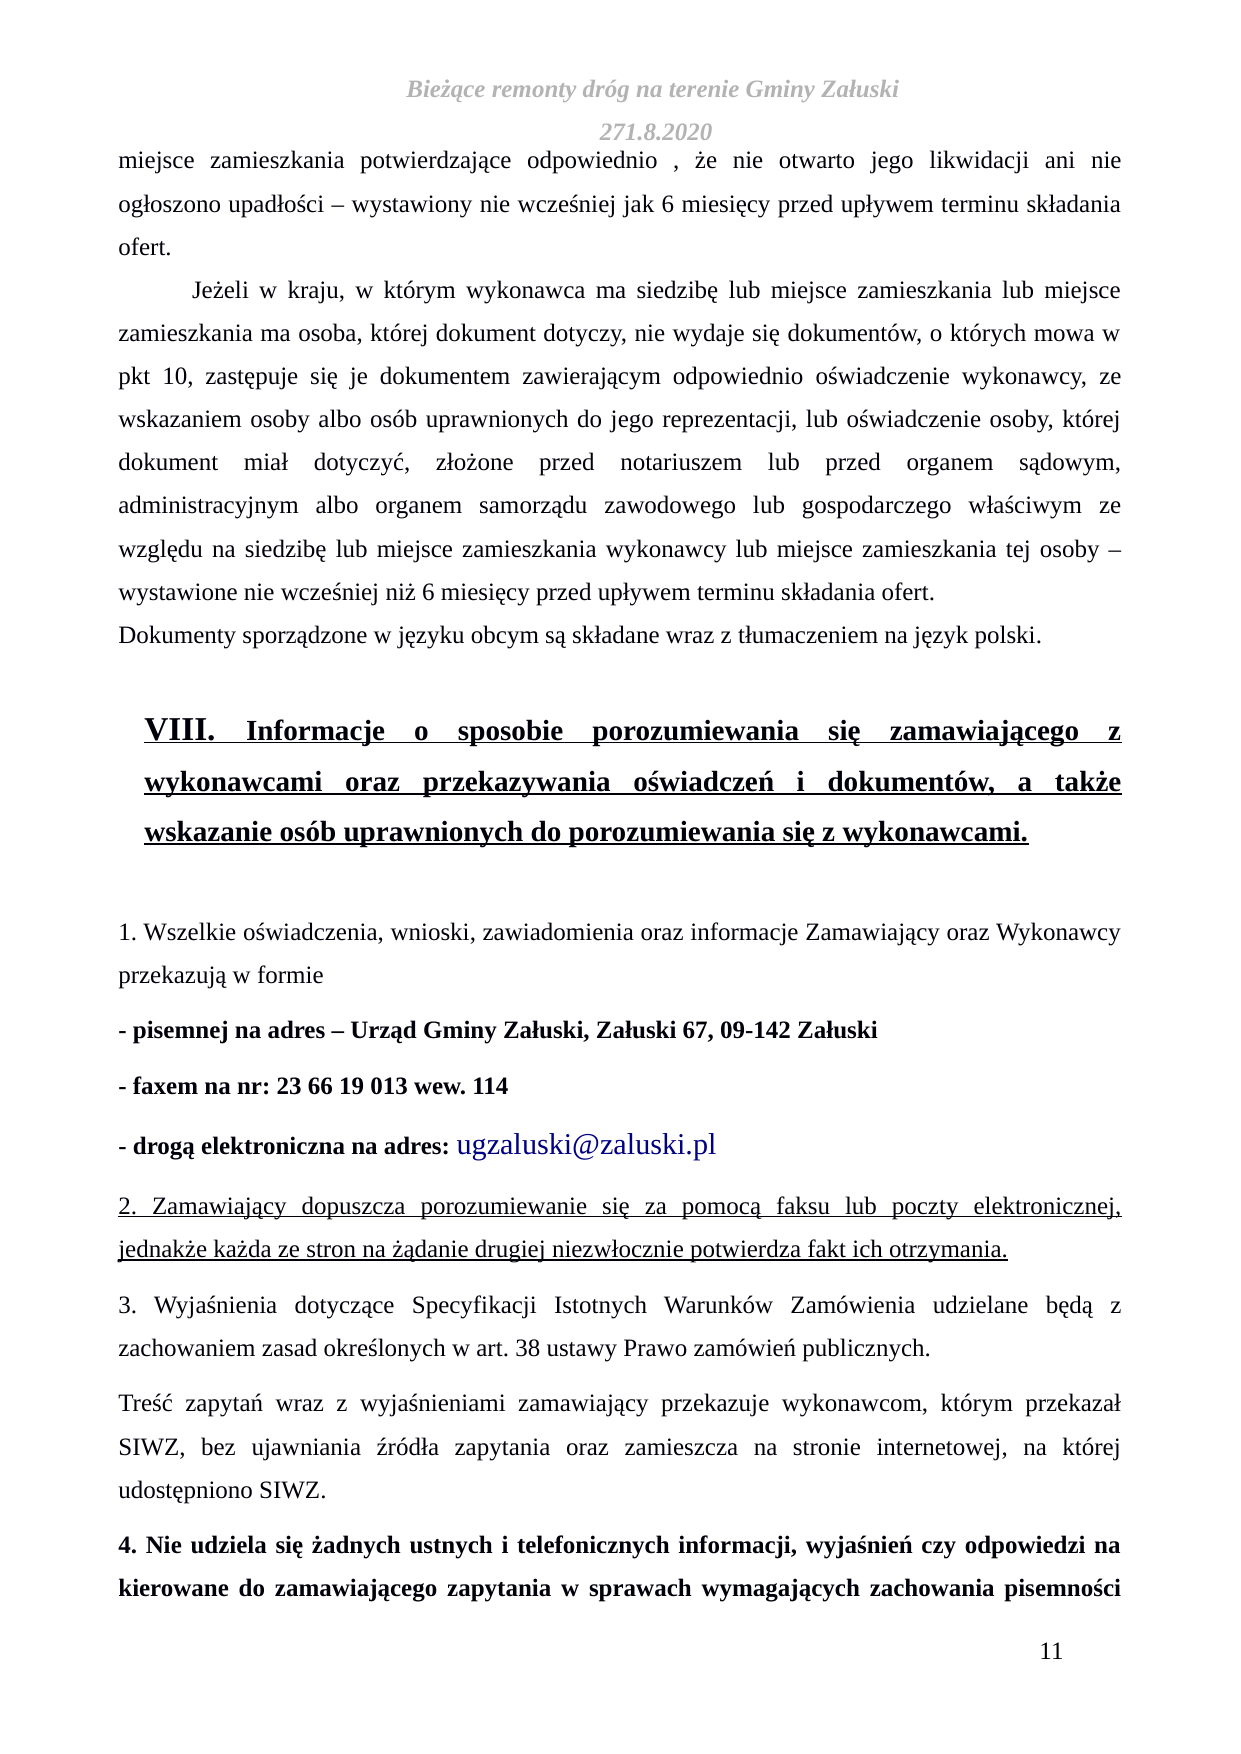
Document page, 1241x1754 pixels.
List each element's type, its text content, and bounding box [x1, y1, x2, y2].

text VIII. Informacje o sposobie porozumiewania się zamawiającego z [144, 709, 1122, 742]
text 4. Nie udziela się żadnych ustnych i telefonicznych informacji, wyjaśnień czy odpowiedzi na kierowane do zamawiającego zapytania w sprawach wymagających zachowania pisemności [118, 1530, 1122, 1602]
text wykonawcami oraz przekazywania oświadczeń i dokumentów, a także [144, 743, 1122, 793]
text wskazanie osób uprawnionych do porozumiewania się z wykonawcami. [144, 795, 1122, 848]
text 2. Zamawiający dopuszcza porozumiewanie się za pomocą faksu lub poczty elektronicznej, [118, 1191, 1122, 1216]
text miejsce zamieszkania potwierdzające odpowiednio , że nie otwarto jego likwidacji ani nie ogłoszono upadłości – wystawiony nie wcześniej jak 6 miesięcy przed upływem terminu składania ofert. [118, 146, 1122, 261]
text - pisemnej na adres – Urząd Gminy Załuski, Załuski 67, 09-142 Załuski [118, 1015, 1122, 1044]
text 3. Wyjaśnienia dotyczące Specyfikacji Istotnych Warunków Zamówienia udzielane będą z zachowaniem zasad określonych w art. 38 ustawy Prawo zamówień publicznych. [118, 1290, 1122, 1362]
text - faxem na nr: 23 66 19 013 wew. 114 [118, 1071, 1122, 1100]
text Jeżeli w kraju, w którym wykonawca ma siedzibę lub miejsce zamieszkania lub miejsce zamieszkania ma osoba, której dokument dotyczy, nie wydaje się dokumentów, o których mowa w pkt 10, zastępuje się je dokumentem zawierającym odpowiednio oświadczenie wykonawcy, ze wskazaniem osoby albo osób uprawnionych do jego reprezentacji, lub oświadczenie osoby, której dokument miał dotyczyć, złożone przed notariuszem lub przed organem sądowym, administracyjnym albo organem samorządu zawodowego lub gospodarczego właściwym ze względu na siedzibę lub miejsce zamieszkania wykonawcy lub miejsce zamieszkania tej osoby – wystawione nie wcześniej niż 6 miesięcy przed upływem terminu składania ofert. [118, 275, 1122, 606]
text jednakże każda ze stron na żądanie drugiej niezwłocznie potwierdza fakt ich otrzymania. [118, 1217, 1122, 1263]
text Dokumenty sporządzone w języku obcym są składane wraz z tłumaczeniem na język polski. [118, 620, 1122, 649]
text - drogą elektroniczna na adres: ugzaluski@zaluski.pl [118, 1127, 1122, 1161]
text Treść zapytań wraz z wyjaśnieniami zamawiający przekazuje wykonawcom, którym przekazał SIWZ, bez ujawniania źródła zapytania oraz zamieszcza na stronie internetowej, na której udostępniono SIWZ. [118, 1388, 1122, 1503]
text 1. Wszelkie oświadczenia, wnioski, zawiadomienia oraz informacje Zamawiający oraz Wykonawcy przekazują w formie [118, 917, 1122, 988]
